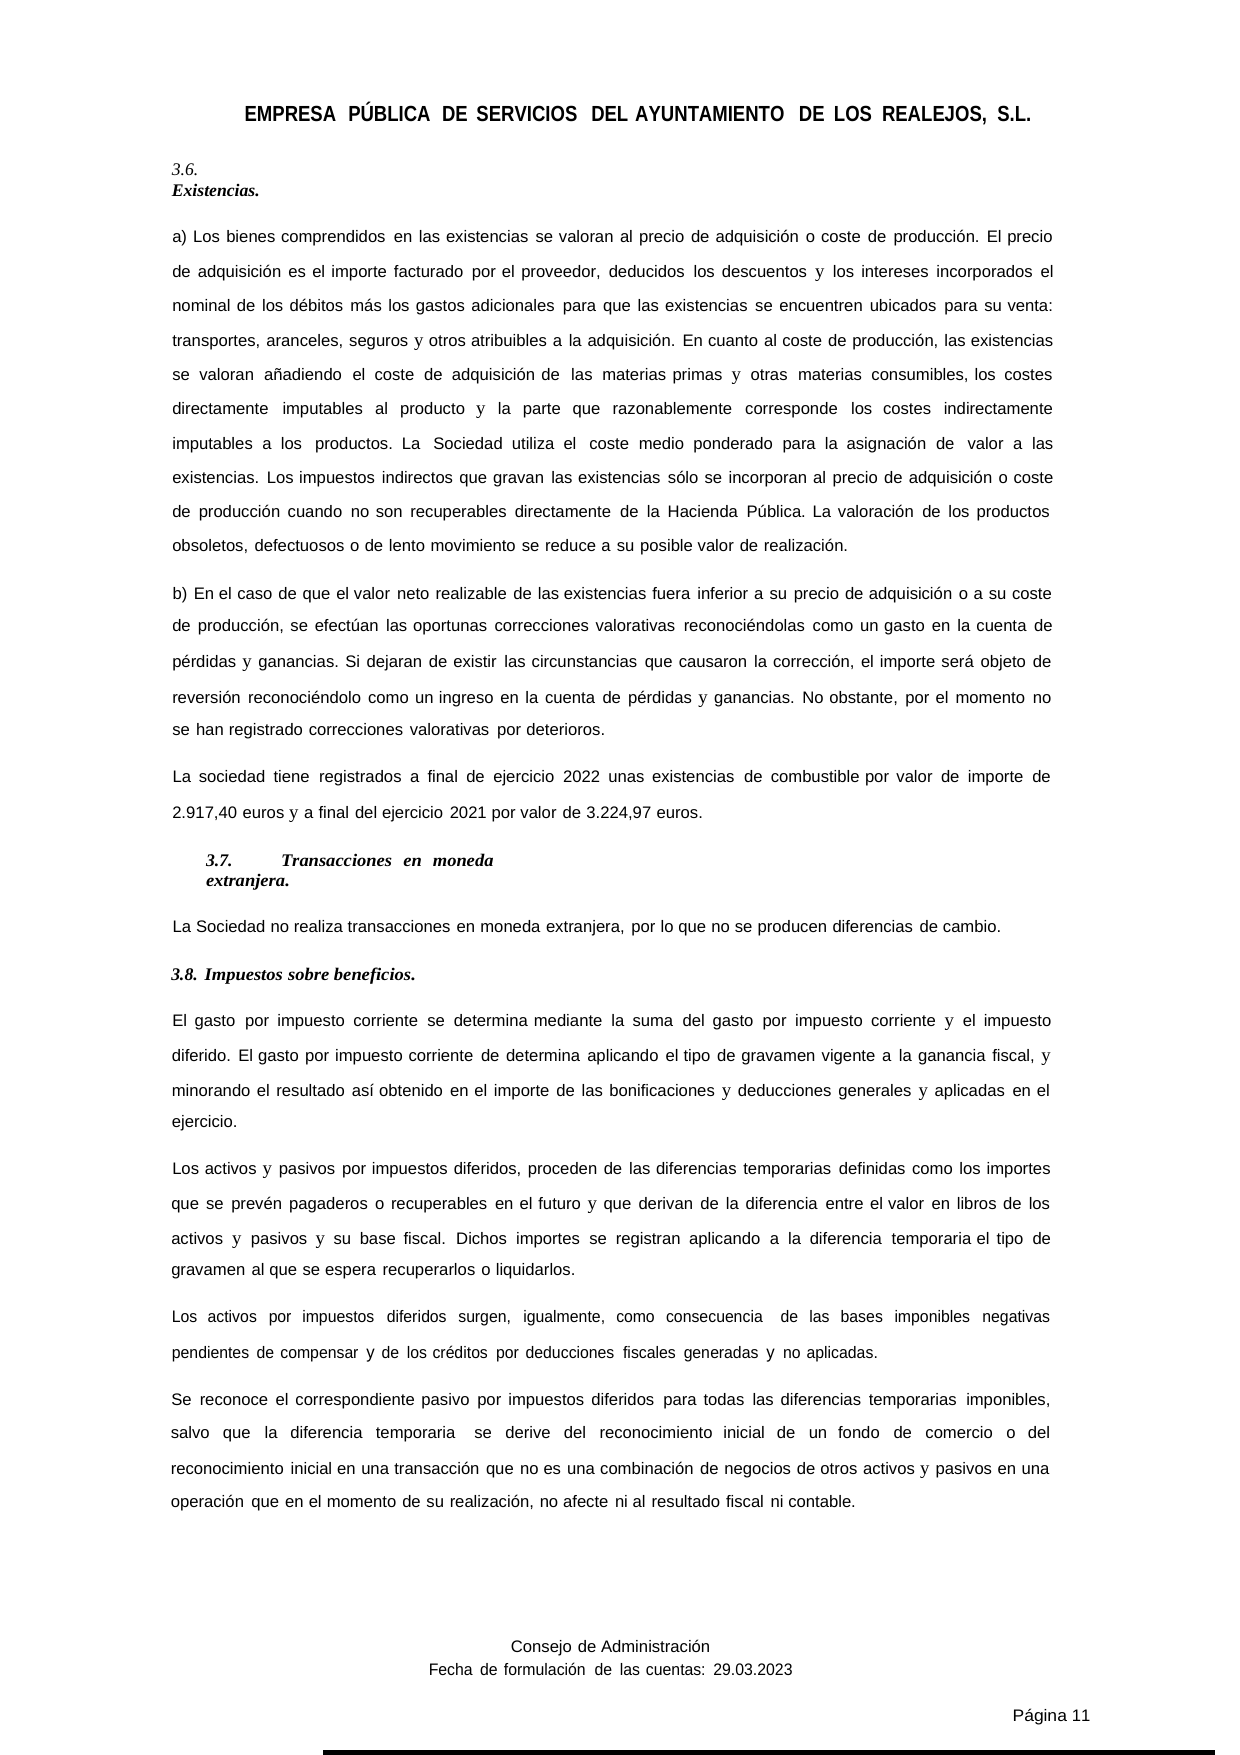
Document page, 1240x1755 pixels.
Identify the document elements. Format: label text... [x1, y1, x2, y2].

list Impuestos sobre beneficios. [171, 963, 418, 984]
list Los bienes comprendidos en las existencias se valoran al precio de adquisición o coste de producción. El precio de adquisición es el importe facturado por el proveedor, deducidos los descuentos y los intereses incorporados el nominal de los débitos más los gastos adicionales para que las existencias se encuentren ubicados para su venta: transportes, aranceles, seguros y otros atribuibles a la adquisición. En cuanto al coste de producción, las existencias se valoran añadiendo el coste de adquisición de las materias primas y otras materias consumibles, los costes directamente imputables al producto y la parte que razonablemente corresponde los costes indirectamente imputables a los productos. La Sociedad utiliza el coste medio ponderado para la asignación de valor a las existencias. Los impuestos indirectos que gravan las existencias sólo se incorporan al precio de adquisición o coste de producción cuando no son recuperables directamente de la Hacienda Pública. La valoración de los productos [172, 215, 1053, 525]
list Transacciones en moneda extranjera. [206, 849, 493, 890]
text La sociedad tiene registrados a final de ejercicio 2022 unas existencias de combustible por valor de importe de 2.917,40 euros y a final del ejercicio 2021 por valor de 3.224,97 euros. [172, 767, 1051, 823]
text 3.6. Existencias. [172, 159, 293, 200]
text Se reconoce el correspondiente pasivo por impuestos diferidos para todas las diferencias temporarias imponibles, salvo que la diferencia temporaria se derive del reconocimiento inicial de un fondo de comercio o del reconocimiento inicial en una transacción que no es una combinación de negocios de otros activos y pasivos en una operación que en el momento de su realización, no afecte ni al resultado fiscal ni contable. [171, 1390, 1051, 1511]
text Los activos y pasivos por impuestos diferidos, proceden de las diferencias temporarias definidas como los importes que se prevén pagaderos o recuperables en el futuro y que derivan de la diferencia entre el valor en libros de los activos y pasivos y su base fiscal. Dichos importes se registran aplicando a la diferencia temporaria el tipo de gravamen al que se espera recuperarlos o liquidarlos. [171, 1157, 1051, 1279]
text La Sociedad no realiza transacciones en moneda extranjera, por lo que no se producen diferencias de cambio. [172, 917, 1003, 936]
text Los activos por impuestos diferidos surgen, igualmente, como consecuencia de las bases imponibles negativas pendientes de compensar y de los créditos por deducciones fiscales generadas y no aplicadas. [172, 1307, 1050, 1362]
text obsoletos, defectuosos o de lento movimiento se reduce a su posible valor de realización. [172, 536, 851, 555]
text El gasto por impuesto corriente se determina mediante la suma del gasto por impuesto corriente y el impuesto diferido. El gasto por impuesto corriente de determina aplicando el tipo de gravamen vigente a la ganancia fiscal, y minorando el resultado así obtenido en el importe de las bonificaciones y deducciones generales y aplicadas en el ejercicio. [172, 1009, 1051, 1131]
list En el caso de que el valor neto realizable de las existencias fuera inferior a su precio de adquisición o a su coste de producción, se efectúan las oportunas correcciones valorativas reconociéndolas como un gasto en la cuenta de pérdidas y ganancias. Si dejaran de existir las circunstancias que causaron la corrección, el importe será objeto de reversión reconociéndolo como un ingreso en la cuenta de pérdidas y ganancias. No obstante, por el momento no se han registrado correcciones valorativas por deterioros. [172, 583, 1052, 739]
